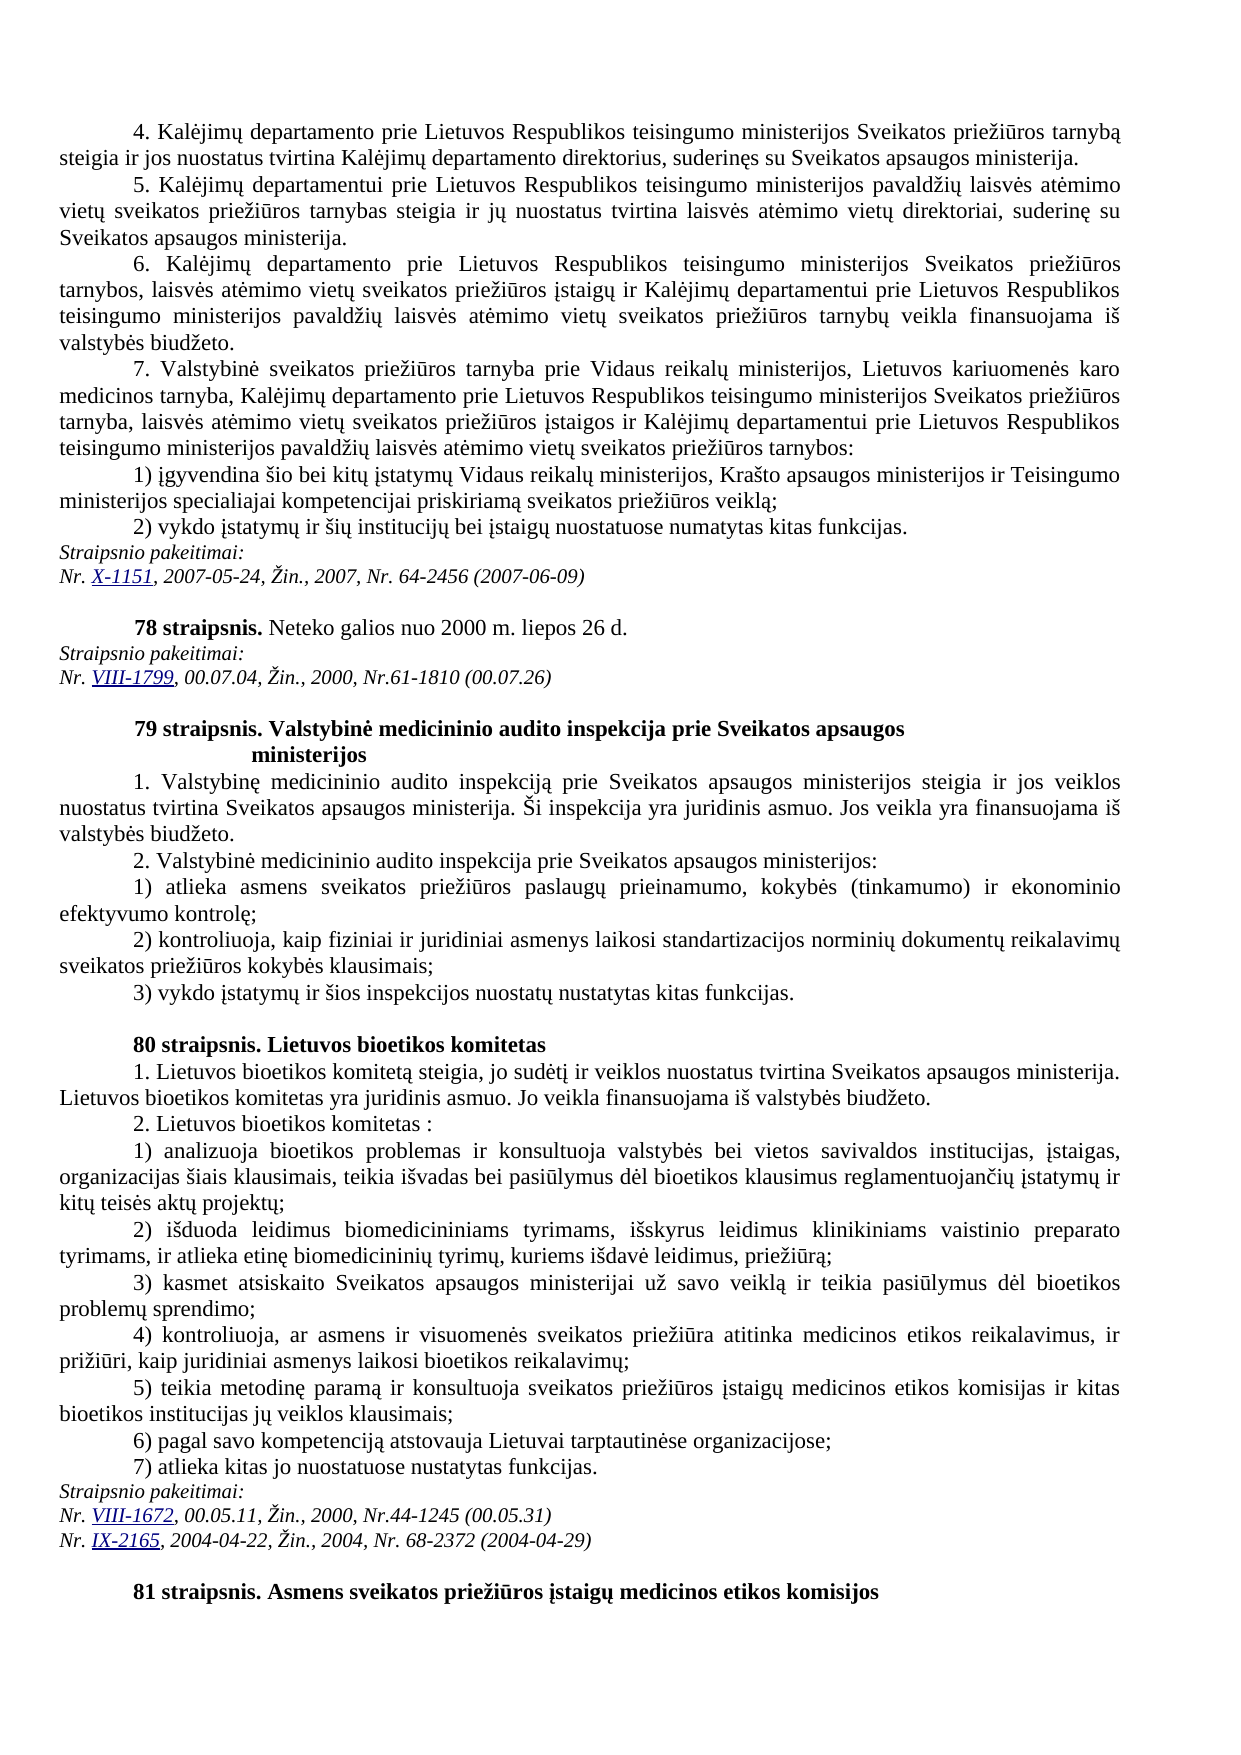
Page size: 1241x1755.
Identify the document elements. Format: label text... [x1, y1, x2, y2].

text 2) kontroliuoja, kaip fiziniai ir juridiniai asmenys laikosi standartizacijos norminių dokumentų reikalavimų sveikatos priežiūros kokybės klausimais; [59, 926, 1122, 979]
text 1) atlieka asmens sveikatos priežiūros paslaugų prieinamumo, kokybės (tinkamumo) ir ekonominio efektyvumo kontrolę; [59, 873, 1122, 926]
text 5) teikia metodinę paramą ir konsultuoja sveikatos priežiūros įstaigų medicinos etikos komisijas ir kitas bioetikos institucijas jų veiklos klausimais; [59, 1374, 1122, 1427]
text 2. Lietuvos bioetikos komitetas : [59, 1110, 1122, 1137]
text Straipsnio pakeitimai: [59, 540, 1122, 564]
text 6) pagal savo kompetenciją atstovauja Lietuvai tarptautinėse organizacijose; [59, 1427, 1122, 1453]
text 7) atlieka kitas jo nuostatuose nustatytas funkcijas. [59, 1453, 1122, 1479]
text Straipsnio pakeitimai: [59, 641, 1122, 665]
text 1) įgyvendina šio bei kitų įstatymų Vidaus reikalų ministerijos, Krašto apsaugos ministerijos ir Teisingumo ministerijos specialiajai kompetencijai priskiriamą sveikatos priežiūros veiklą; [59, 461, 1122, 513]
text Nr. X-1151, 2007-05-24, Žin., 2007, Nr. 64-2456 (2007-06-09) [59, 564, 1122, 588]
text 2) vykdo įstatymų ir šių institucijų bei įstaigų nuostatuose numatytas kitas funkcijas. [59, 513, 1122, 540]
text 4. Kalėjimų departamento prie Lietuvos Respublikos teisingumo ministerijos Sveikatos priežiūros tarnybą steigia ir jos nuostatus tvirtina Kalėjimų departamento direktorius, suderinęs su Sveikatos apsaugos ministerija. [59, 118, 1122, 171]
text Nr. VIII-1672, 00.05.11, Žin., 2000, Nr.44-1245 (00.05.31) [59, 1503, 1122, 1527]
text 79 straipsnis. Valstybinė medicininio audito inspekcija prie Sveikatos apsaugos [134, 715, 1122, 741]
text Straipsnio pakeitimai: [59, 1479, 1122, 1503]
text 2) išduoda leidimus biomedicininiams tyrimams, išskyrus leidimus klinikiniams vaistinio preparato tyrimams, ir atlieka etinę biomedicininių tyrimų, kuriems išdavė leidimus, priežiūrą; [59, 1216, 1122, 1268]
text 1. Valstybinę medicininio audito inspekciją prie Sveikatos apsaugos ministerijos steigia ir jos veiklos nuostatus tvirtina Sveikatos apsaugos ministerija. Ši inspekcija yra juridinis asmuo. Jos veikla yra finansuojama iš valstybės biudžeto. [59, 768, 1122, 847]
text 7. Valstybinė sveikatos priežiūros tarnyba prie Vidaus reikalų ministerijos, Lietuvos kariuomenės karo medicinos tarnyba, Kalėjimų departamento prie Lietuvos Respublikos teisingumo ministerijos Sveikatos priežiūros tarnyba, laisvės atėmimo vietų sveikatos priežiūros įstaigos ir Kalėjimų departamentui prie Lietuvos Respublikos teisingumo ministerijos pavaldžių laisvės atėmimo vietų sveikatos priežiūros tarnybos: [59, 355, 1122, 461]
text 6. Kalėjimų departamento prie Lietuvos Respublikos teisingumo ministerijos Sveikatos priežiūros tarnybos, laisvės atėmimo vietų sveikatos priežiūros įstaigų ir Kalėjimų departamentui prie Lietuvos Respublikos teisingumo ministerijos pavaldžių laisvės atėmimo vietų sveikatos priežiūros tarnybų veikla finansuojama iš valstybės biudžeto. [59, 250, 1122, 355]
text 3) vykdo įstatymų ir šios inspekcijos nuostatų nustatytas kitas funkcijas. [59, 979, 1122, 1005]
text Nr. IX-2165, 2004-04-22, Žin., 2004, Nr. 68-2372 (2004-04-29) [59, 1527, 1122, 1552]
text Nr. VIII-1799, 00.07.04, Žin., 2000, Nr.61-1810 (00.07.26) [59, 665, 1122, 689]
text 5. Kalėjimų departamentui prie Lietuvos Respublikos teisingumo ministerijos pavaldžių laisvės atėmimo vietų sveikatos priežiūros tarnybas steigia ir jų nuostatus tvirtina laisvės atėmimo vietų direktoriai, suderinę su Sveikatos apsaugos ministerija. [59, 171, 1122, 250]
text ministerijos [251, 741, 1122, 768]
text 3) kasmet atsiskaito Sveikatos apsaugos ministerijai už savo veiklą ir teikia pasiūlymus dėl bioetikos problemų sprendimo; [59, 1268, 1122, 1321]
text 1) analizuoja bioetikos problemas ir konsultuoja valstybės bei vietos savivaldos institucijas, įstaigas, organizacijas šiais klausimais, teikia išvadas bei pasiūlymus dėl bioetikos klausimus reglamentuojančių įstatymų ir kitų teisės aktų projektų; [59, 1137, 1122, 1216]
text 1. Lietuvos bioetikos komitetą steigia, jo sudėtį ir veiklos nuostatus tvirtina Sveikatos apsaugos ministerija. Lietuvos bioetikos komitetas yra juridinis asmuo. Jo veikla finansuojama iš valstybės biudžeto. [59, 1058, 1122, 1110]
text 81 straipsnis. Asmens sveikatos priežiūros įstaigų medicinos etikos komisijos [59, 1578, 1122, 1604]
text 78 straipsnis. Neteko galios nuo 2000 m. liepos 26 d. [59, 614, 1122, 641]
text 4) kontroliuoja, ar asmens ir visuomenės sveikatos priežiūra atitinka medicinos etikos reikalavimus, ir prižiūri, kaip juridiniai asmenys laikosi bioetikos reikalavimų; [59, 1321, 1122, 1374]
text 2. Valstybinė medicininio audito inspekcija prie Sveikatos apsaugos ministerijos: [59, 847, 1122, 873]
text 80 straipsnis. Lietuvos bioetikos komitetas [59, 1031, 1122, 1058]
